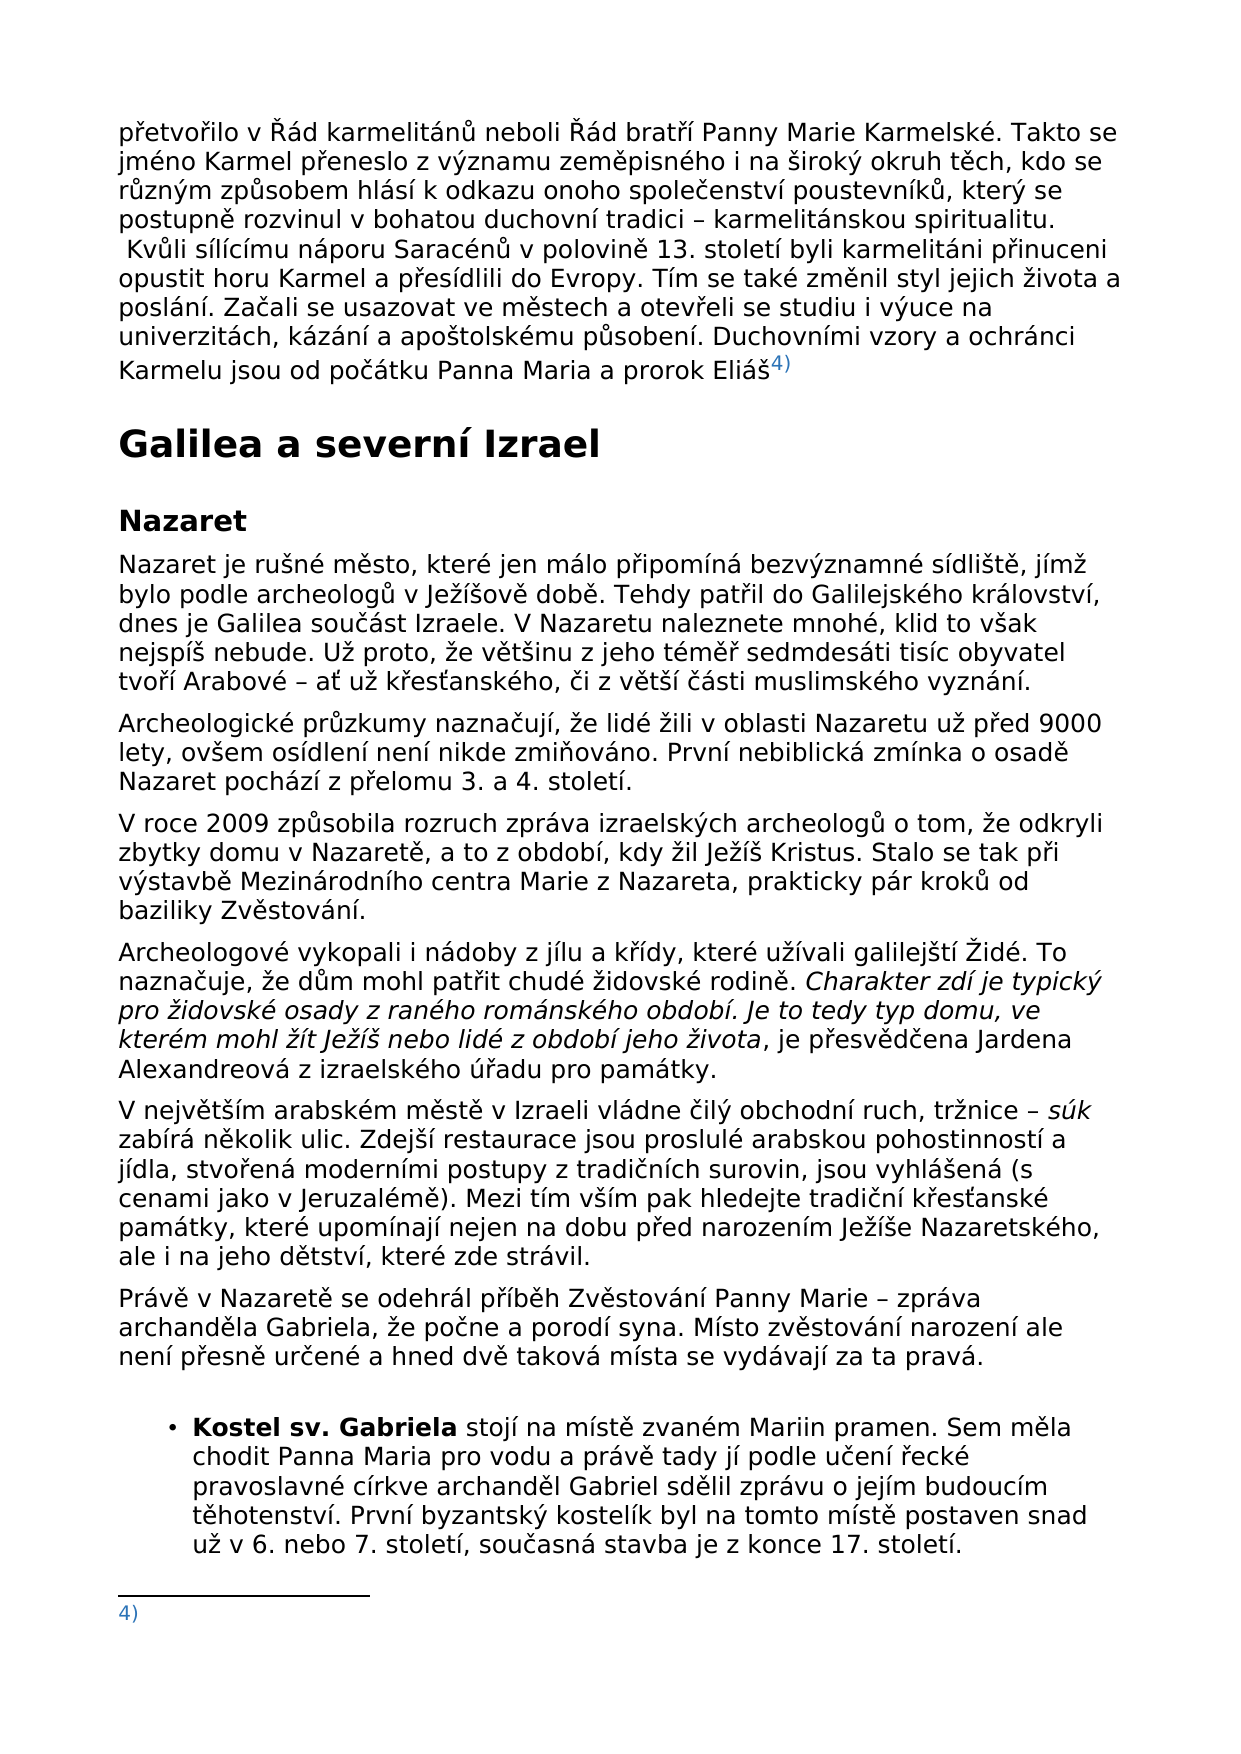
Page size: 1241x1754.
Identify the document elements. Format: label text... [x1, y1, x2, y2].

subtitle Galilea a severní Izrael [118, 423, 1122, 467]
list Kostel sv. Gabriela stojí na místě zvaném Mariin pramen. Sem měla chodit Panna Maria pro vodu a právě tady jí podle učení řecké pravoslavné církve archanděl Gabriel sdělil zprávu o jejím budoucím těhotenství. První byzantský kostelík byl na tomto místě postaven snad už v 6. nebo 7. století, současná stavba je z konce 17. století. [177, 1413, 1122, 1588]
text Archeologové vykopali i nádoby z jílu a křídy, které užívali galilejští Židé. To naznačuje, že dům mohl patřit chudé židovské rodině. Charakter zdí je typický pro židovské osady z raného románského období. Je to tedy typ domu, ve kterém mohl žít Ježíš nebo lidé z období jeho života, je přesvědčena Jardena Alexandreová z izraelského úřadu pro památky. [118, 938, 1122, 1084]
text Archeologické průzkumy naznačují, že lidé žili v oblasti Nazaretu už před 9000 lety, ovšem osídlení není nikde zmiňováno. První nebiblická zmínka o osadě Nazaret pochází z přelomu 3. a 4. století. [118, 709, 1122, 796]
subtitle Nazaret [118, 504, 1122, 538]
text V největším arabském městě v Izraeli vládne čilý obchodní ruch, tržnice – súk zabírá několik ulic. Zdejší restaurace jsou proslulé arabskou pohostinností a jídla, stvořená moderními postupy z tradičních surovin, jsou vyhlášená (s cenami jako v Jeruzalémě). Mezi tím vším pak hledejte tradiční křesťanské památky, které upomínají nejen na dobu před narozením Ježíše Nazaretského, ale i na jeho dětství, které zde strávil. [118, 1096, 1122, 1271]
text přetvořilo v Řád karmelitánů neboli Řád bratří Panny Marie Karmelské. Takto se jméno Karmel přeneslo z významu zeměpisného i na široký okruh těch, kdo se různým způsobem hlásí k odkazu onoho společenství poustevníků, který se postupně rozvinul v bohatou duchovní tradici – karmelitánskou spiritualitu. Kvůli sílícímu náporu Saracénů v polovině 13. století byli karmelitáni přinuceni opustit horu Karmel a přesídlili do Evropy. Tím se také změnil styl jejich života a poslání. Začali se usazovat ve městech a otevřeli se studiu i výuce na univerzitách, kázání a apoštolskému působení. Duchovními vzory a ochránci Karmelu jsou od počátku Panna Maria a prorok Eliáš [118, 118, 1122, 386]
text V roce 2009 způsobila rozruch zpráva izraelských archeologů o tom, že odkryli zbytky domu v Nazaretě, a to z období, kdy žil Ježíš Kristus. Stalo se tak při výstavbě Mezinárodního centra Marie z Nazareta, prakticky pár kroků od baziliky Zvěstování. [118, 809, 1122, 926]
text Nazaret je rušné město, které jen málo připomíná bezvýznamné sídliště, jímž bylo podle archeologů v Ježíšově době. Tehdy patřil do Galilejského království, dnes je Galilea součást Izraele. V Nazaretu naleznete mnohé, klid to však nejspíš nebude. Už proto, že většinu z jeho téměř sedmdesáti tisíc obyvatel tvoří Arabové – ať už křesťanského, či z větší části muslimského vyznání. [118, 551, 1122, 696]
text Právě v Nazaretě se odehrál příběh Zvěstování Panny Marie – zpráva archanděla Gabriela, že počne a porodí syna. Místo zvěstování narození ale není přesně určené a hned dvě taková místa se vydávají za ta pravá. [118, 1284, 1122, 1371]
